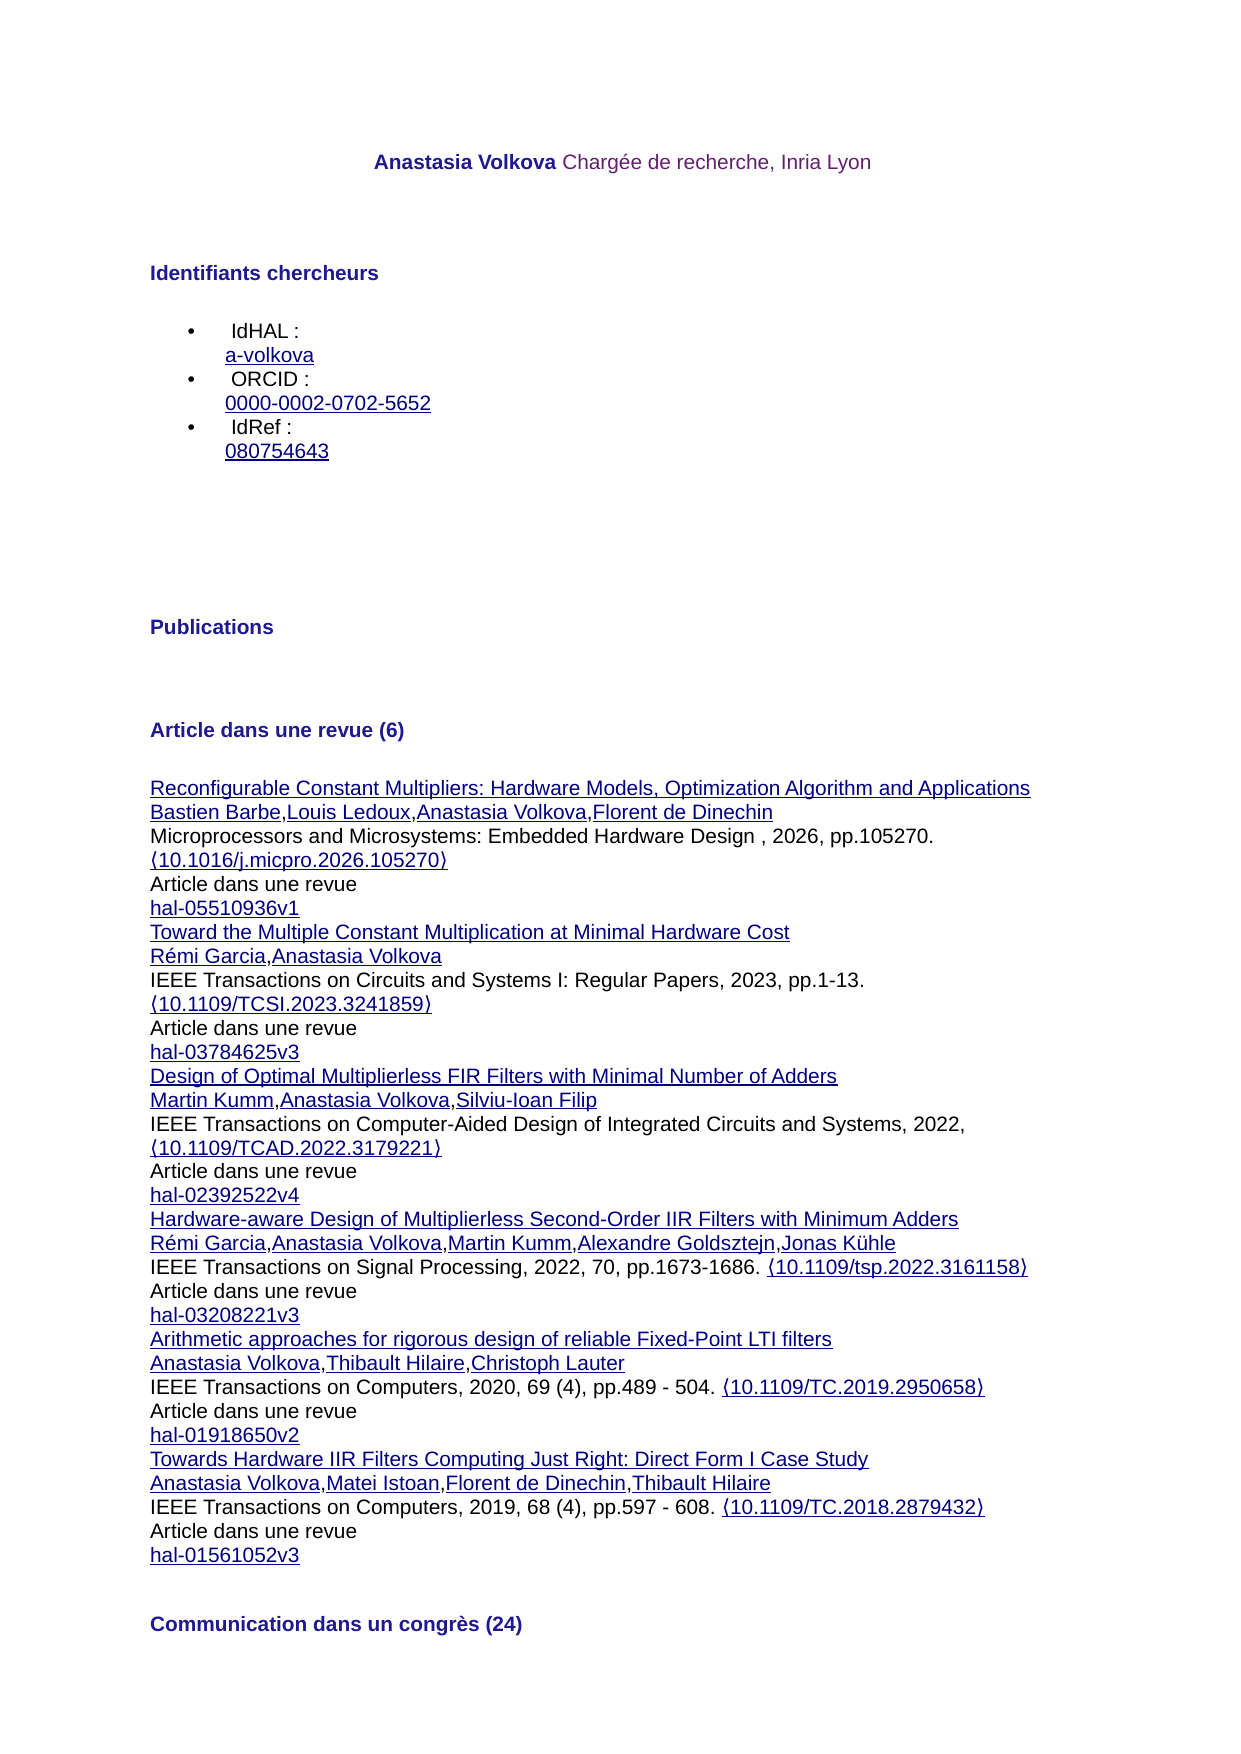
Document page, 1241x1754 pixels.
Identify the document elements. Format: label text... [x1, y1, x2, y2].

table_cell Towards Hardware IIR Filters Computing Just Right: Direct Form I Case Study Anastasia Volkova,Matei Istoan,Florent de Dinechin,Thibault Hilaire IEEE Transactions on Computers, 2019, 68 (4), pp.597 - 608. ⟨10.1109/TC.2018.2879432⟩ Article dans une revue hal-01561052v3 [150, 1447, 1090, 1567]
subtitle Communication dans un congrès (24) [150, 1611, 1090, 1635]
table_cell Arithmetic approaches for rigorous design of reliable Fixed-Point LTI filters Anastasia Volkova,Thibault Hilaire,Christoph Lauter IEEE Transactions on Computers, 2020, 69 (4), pp.489 - 504. ⟨10.1109/TC.2019.2950658⟩ Article dans une revue hal-01918650v2 [150, 1327, 1090, 1447]
list IdHAL : [187, 319, 1090, 343]
table_cell Hardware-aware Design of Multiplierless Second-Order IIR Filters with Minimum Adders Rémi Garcia,Anastasia Volkova,Martin Kumm,Alexandre Goldsztejn,Jonas Kühle IEEE Transactions on Signal Processing, 2022, 70, pp.1673-1686. ⟨10.1109/tsp.2022.3161158⟩ Article dans une revue hal-03208221v3 [150, 1207, 1090, 1327]
list 0000-0002-0702-5652 [187, 391, 1090, 414]
list ORCID : [187, 367, 1090, 391]
list 080754643 [187, 438, 1090, 462]
list a-volkova [187, 343, 1090, 367]
subtitle Publications [150, 614, 1090, 638]
subtitle Identifiants chercheurs [150, 260, 1090, 284]
table_cell Toward the Multiple Constant Multiplication at Minimal Hardware Cost Rémi Garcia,Anastasia Volkova IEEE Transactions on Circuits and Systems I: Regular Papers, 2023, pp.1-13. ⟨10.1109/TCSI.2023.3241859⟩ Article dans une revue hal-03784625v3 [150, 920, 1090, 1063]
subtitle Article dans une revue (6) [150, 718, 1090, 742]
subtitle Anastasia Volkova Chargée de recherche, Inria Lyon [150, 150, 1090, 174]
table_header Reconfigurable Constant Multipliers: Hardware Models, Optimization Algorithm and Applications Bastien Barbe,Louis Ledoux,Anastasia Volkova,Florent de Dinechin Microprocessors and Microsystems: Embedded Hardware Design , 2026, pp.105270. ⟨10.1016/j.micpro.2026.105270⟩ Article dans une revue hal-05510936v1 [150, 776, 1090, 920]
table_cell Design of Optimal Multiplierless FIR Filters with Minimal Number of Adders Martin Kumm,Anastasia Volkova,Silviu-Ioan Filip IEEE Transactions on Computer-Aided Design of Integrated Circuits and Systems, 2022, ⟨10.1109/TCAD.2022.3179221⟩ Article dans une revue hal-02392522v4 [150, 1064, 1090, 1207]
list IdRef : [187, 414, 1090, 438]
